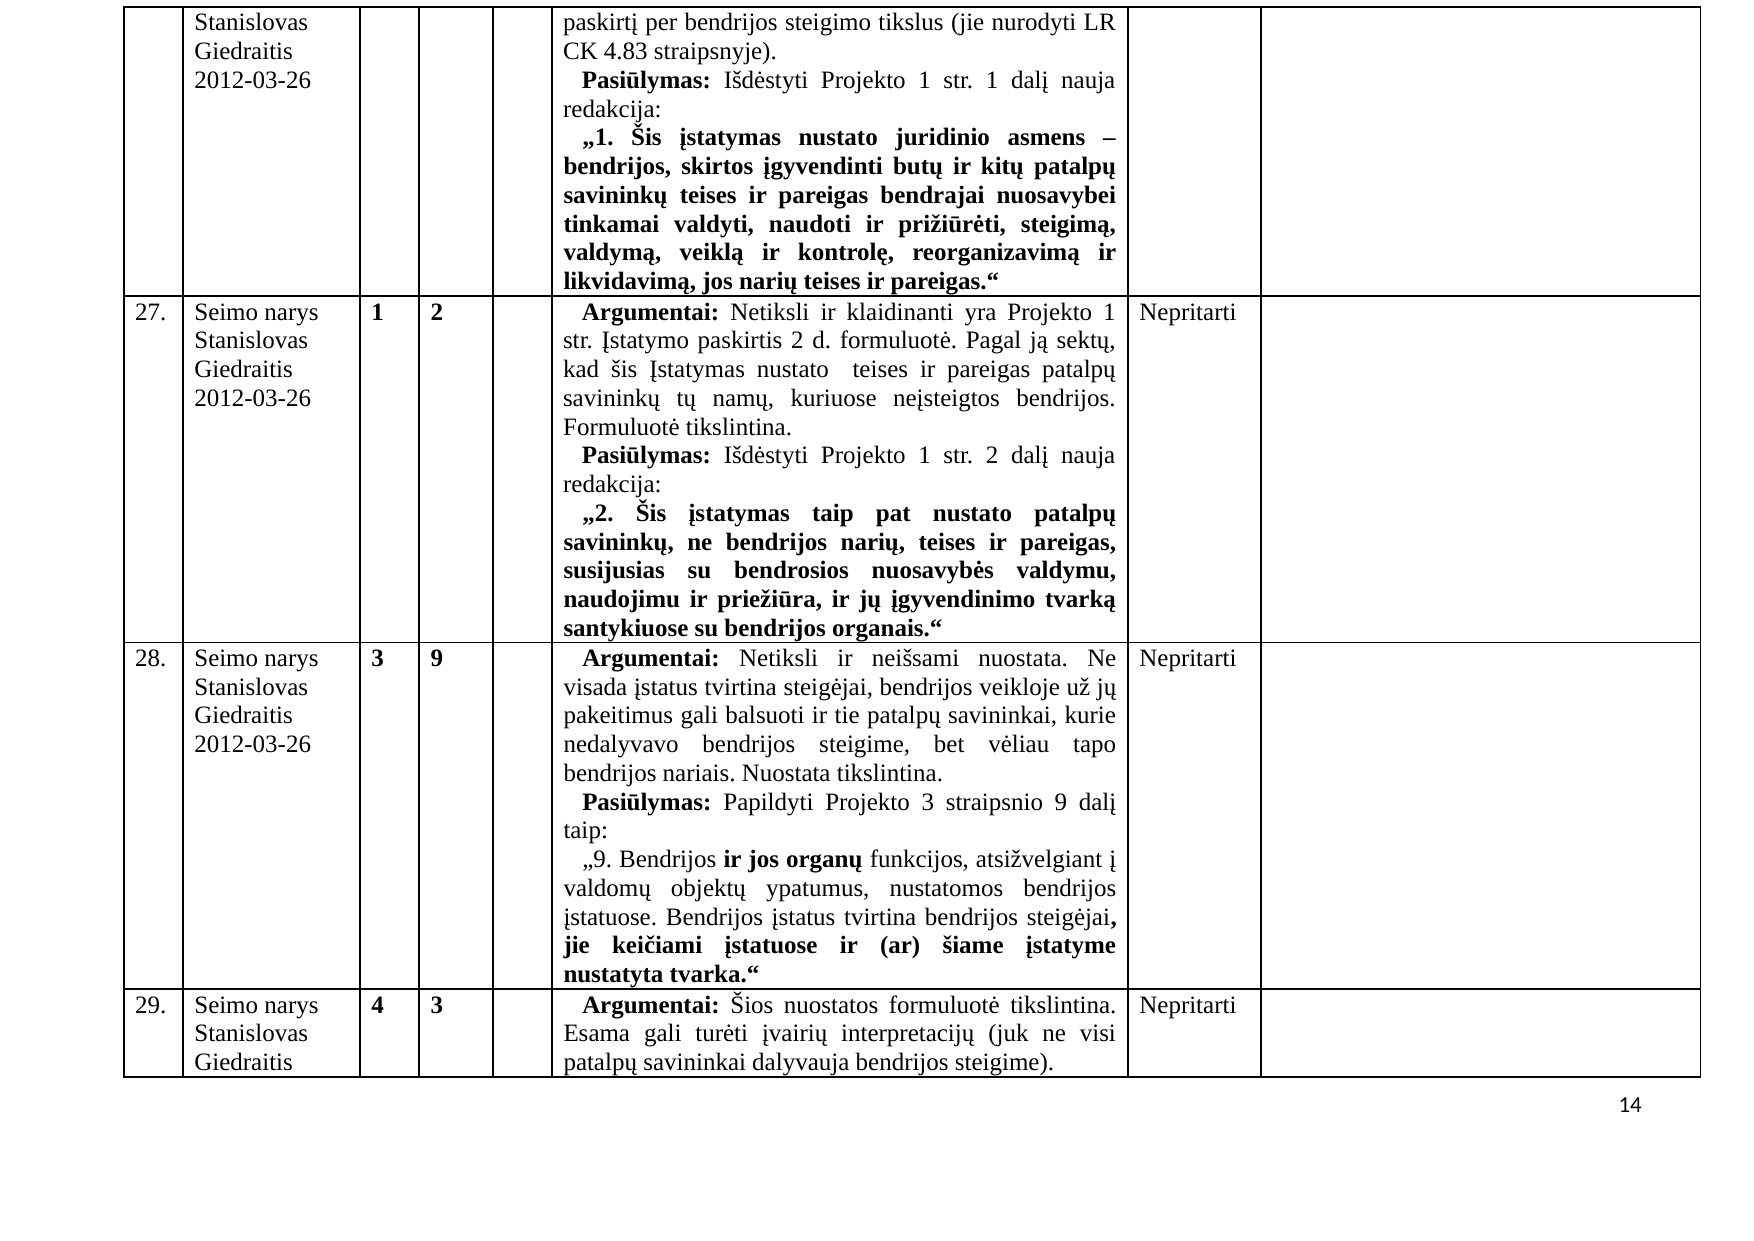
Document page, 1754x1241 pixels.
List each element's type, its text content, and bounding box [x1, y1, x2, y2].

table_cell [1262, 297, 1700, 642]
table_cell Argumentai: Netiksli ir klaidinanti yra Projekto 1 str. Įstatymo paskirtis 2 d. formuluotė. Pagal ją sektų, kad šis Įstatymas nustato teises ir pareigas patalpų savininkų tų namų, kuriuose neįsteigtos bendrijos. Formuluotė tikslintina. Pasiūlymas: Išdėstyti Projekto 1 str. 2 dalį nauja redakcija: „2. Šis įstatymas taip pat nustato patalpų savininkų, ne bendrijos narių, teises ir pareigas, susijusias su bendrosios nuosavybės valdymu, naudojimu ir priežiūra, ir jų įgyvendinimo tvarką santykiuose su bendrijos organais.“ [553, 297, 1127, 642]
table_cell [494, 8, 551, 295]
table_cell [494, 643, 551, 988]
table_cell Nepritarti [1129, 297, 1260, 642]
table_cell Argumentai: Šios nuostatos formuluotė tikslintina. Esama gali turėti įvairių interpretacijų (juk ne visi patalpų savininkai dalyvauja bendrijos steigime). [553, 990, 1127, 1076]
table_cell 28. [125, 643, 182, 988]
table_cell [494, 990, 551, 1076]
table_cell Seimo narys Stanislovas Giedraitis [184, 990, 359, 1076]
table_cell 1 [361, 297, 418, 642]
table_cell 4 [361, 990, 418, 1076]
table_cell Nepritarti [1129, 990, 1260, 1076]
table_cell Seimo narys Stanislovas Giedraitis 2012-03-26 [184, 643, 359, 988]
table_cell Stanislovas Giedraitis 2012-03-26 [184, 8, 359, 295]
table_cell [1262, 990, 1700, 1076]
table_cell [494, 297, 551, 642]
table_cell [125, 8, 182, 295]
table_cell [420, 8, 492, 295]
table_cell [1129, 8, 1260, 295]
table_cell 3 [420, 990, 492, 1076]
table_cell [1262, 643, 1700, 988]
table_cell paskirtį per bendrijos steigimo tikslus (jie nurodyti LR CK 4.83 straipsnyje). Pasiūlymas: Išdėstyti Projekto 1 str. 1 dalį nauja redakcija: „1. Šis įstatymas nustato juridinio asmens – bendrijos, skirtos įgyvendinti butų ir kitų patalpų savininkų teises ir pareigas bendrajai nuosavybei tinkamai valdyti, naudoti ir prižiūrėti, steigimą, valdymą, veiklą ir kontrolę, reorganizavimą ir likvidavimą, jos narių teises ir pareigas.“ [553, 8, 1127, 295]
table_cell 3 [361, 643, 418, 988]
table_cell [1262, 8, 1700, 295]
table_cell Argumentai: Netiksli ir neišsami nuostata. Ne visada įstatus tvirtina steigėjai, bendrijos veikloje už jų pakeitimus gali balsuoti ir tie patalpų savininkai, kurie nedalyvavo bendrijos steigime, bet vėliau tapo bendrijos nariais. Nuostata tikslintina. Pasiūlymas: Papildyti Projekto 3 straipsnio 9 dalį taip: „9. Bendrijos ir jos organų funkcijos, atsižvelgiant į valdomų objektų ypatumus, nustatomos bendrijos įstatuose. Bendrijos įstatus tvirtina bendrijos steigėjai, jie keičiami įstatuose ir (ar) šiame įstatyme nustatyta tvarka.“ [553, 643, 1127, 988]
table_cell 2 [420, 297, 492, 642]
table_cell [361, 8, 418, 295]
table_cell Seimo narys Stanislovas Giedraitis 2012-03-26 [184, 297, 359, 642]
table_cell Nepritarti [1129, 643, 1260, 988]
table_cell 27. [125, 297, 182, 642]
table_cell 29. [125, 990, 182, 1076]
table_cell 9 [420, 643, 492, 988]
